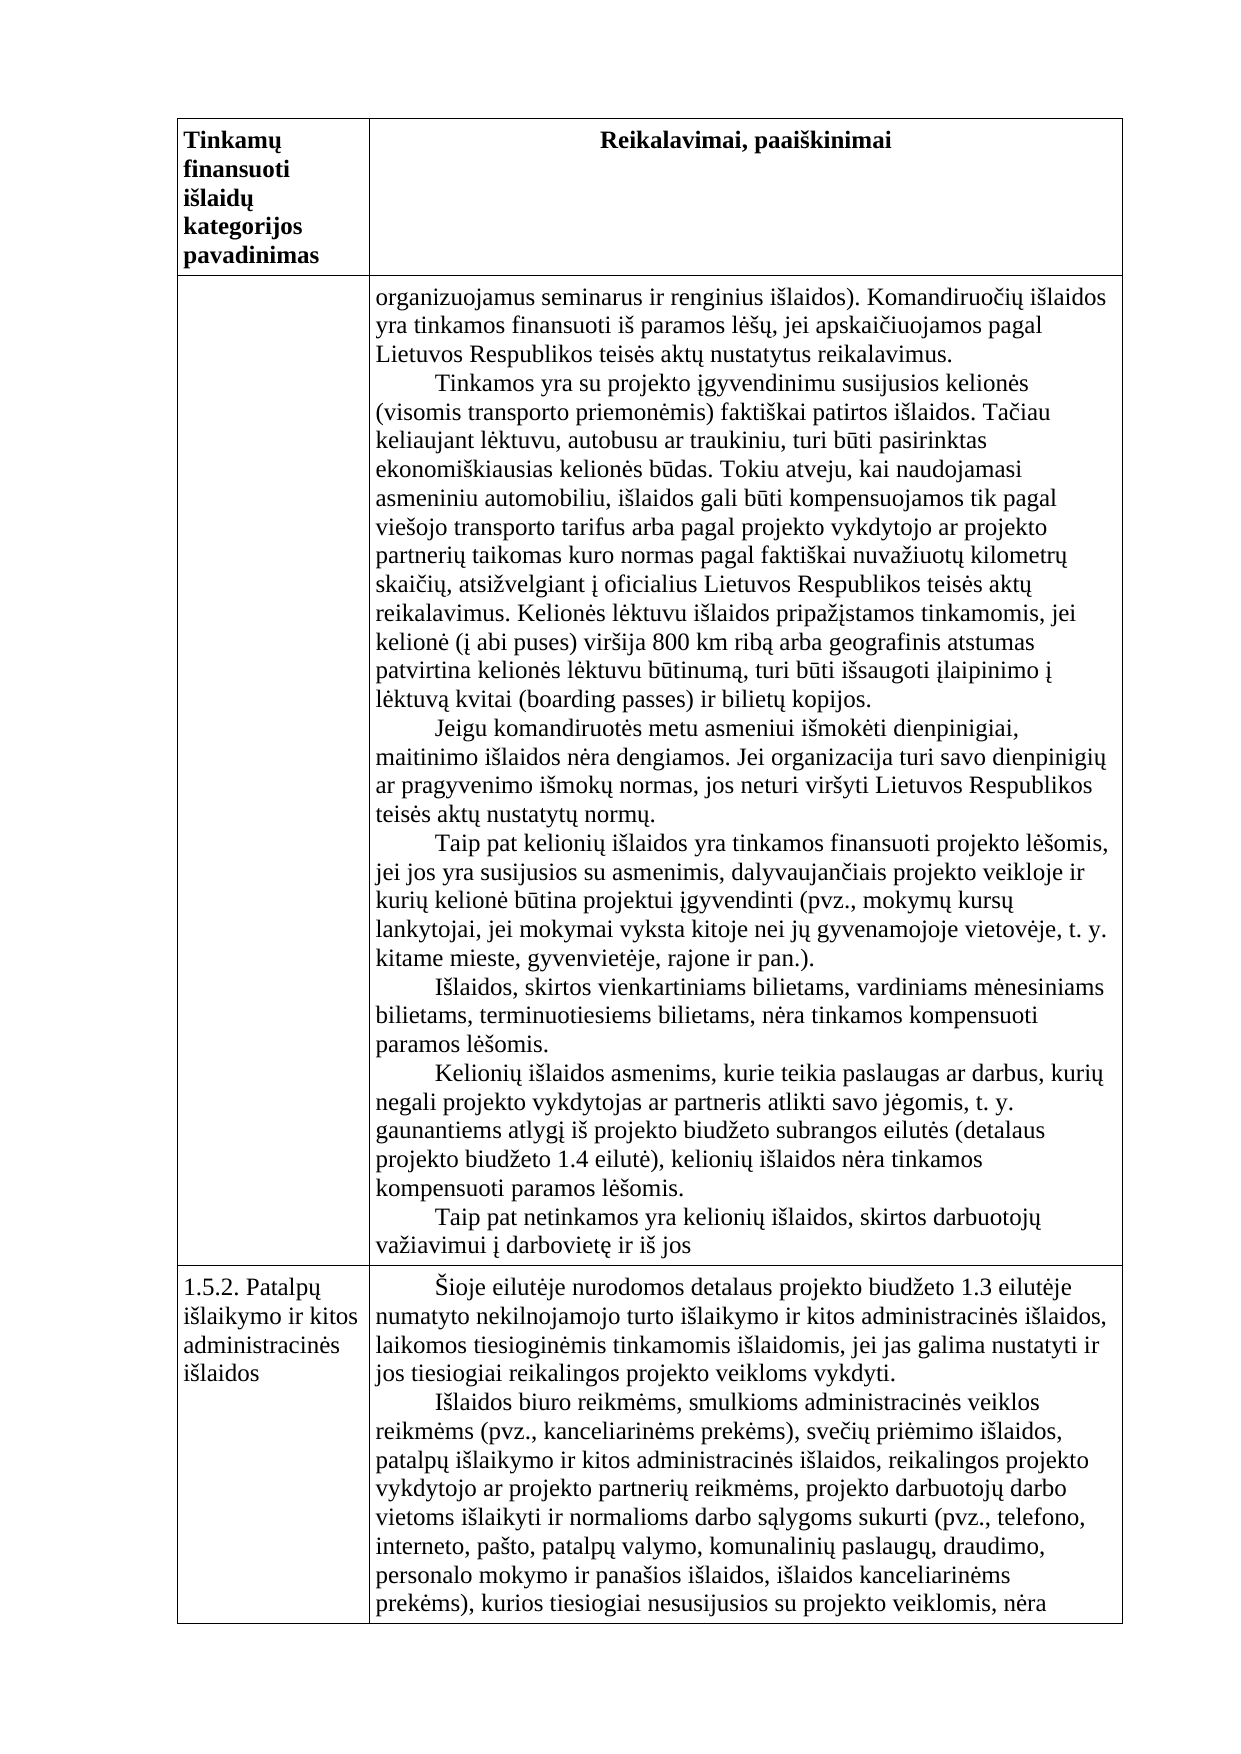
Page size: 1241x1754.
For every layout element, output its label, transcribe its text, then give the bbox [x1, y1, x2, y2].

table_cell [178, 276, 369, 1265]
table_cell organizuojamus seminarus ir renginius išlaidos). Komandiruočių išlaidos yra tinkamos finansuoti iš paramos lėšų, jei apskaičiuojamos pagal Lietuvos Respublikos teisės aktų nustatytus reikalavimus. Tinkamos yra su projekto įgyvendinimu susijusios kelionės (visomis transporto priemonėmis) faktiškai patirtos išlaidos. Tačiau keliaujant lėktuvu, autobusu ar traukiniu, turi būti pasirinktas ekonomiškiausias kelionės būdas. Tokiu atveju, kai naudojamasi asmeniniu automobiliu, išlaidos gali būti kompensuojamos tik pagal viešojo transporto tarifus arba pagal projekto vykdytojo ar projekto partnerių taikomas kuro normas pagal faktiškai nuvažiuotų kilometrų skaičių, atsižvelgiant į oficialius Lietuvos Respublikos teisės aktų reikalavimus. Kelionės lėktuvu išlaidos pripažįstamos tinkamomis, jei kelionė (į abi puses) viršija 800 km ribą arba geografinis atstumas patvirtina kelionės lėktuvu būtinumą, turi būti išsaugoti įlaipinimo į lėktuvą kvitai (boarding passes) ir bilietų kopijos. Jeigu komandiruotės metu asmeniui išmokėti dienpinigiai, maitinimo išlaidos nėra dengiamos. Jei organizacija turi savo dienpinigių ar pragyvenimo išmokų normas, jos neturi viršyti Lietuvos Respublikos teisės aktų nustatytų normų. Taip pat kelionių išlaidos yra tinkamos finansuoti projekto lėšomis, jei jos yra susijusios su asmenimis, dalyvaujančiais projekto veikloje ir kurių kelionė būtina projektui įgyvendinti (pvz., mokymų kursų lankytojai, jei mokymai vyksta kitoje nei jų gyvenamojoje vietovėje, t. y. kitame mieste, gyvenvietėje, rajone ir pan.). Išlaidos, skirtos vienkartiniams bilietams, vardiniams mėnesiniams bilietams, terminuotiesiems bilietams, nėra tinkamos kompensuoti paramos lėšomis. Kelionių išlaidos asmenims, kurie teikia paslaugas ar darbus, kurių negali projekto vykdytojas ar partneris atlikti savo jėgomis, t. y. gaunantiems atlygį iš projekto biudžeto subrangos eilutės (detalaus projekto biudžeto 1.4 eilutė), kelionių išlaidos nėra tinkamos kompensuoti paramos lėšomis. Taip pat netinkamos yra kelionių išlaidos, skirtos darbuotojų važiavimui į darbovietę ir iš jos [370, 276, 1122, 1265]
table_cell 1.5.2. Patalpų išlaikymo ir kitos administracinės išlaidos [178, 1266, 369, 1623]
table_header Tinkamų finansuoti išlaidų kategorijos pavadinimas [178, 119, 369, 275]
table_header Reikalavimai, paaiškinimai [370, 119, 1122, 275]
table_cell Šioje eilutėje nurodomos detalaus projekto biudžeto 1.3 eilutėje numatyto nekilnojamojo turto išlaikymo ir kitos administracinės išlaidos, laikomos tiesioginėmis tinkamomis išlaidomis, jei jas galima nustatyti ir jos tiesiogiai reikalingos projekto veikloms vykdyti. Išlaidos biuro reikmėms, smulkioms administracinės veiklos reikmėms (pvz., kanceliarinėms prekėms), svečių priėmimo išlaidos, patalpų išlaikymo ir kitos administracinės išlaidos, reikalingos projekto vykdytojo ar projekto partnerių reikmėms, projekto darbuotojų darbo vietoms išlaikyti ir normalioms darbo sąlygoms sukurti (pvz., telefono, interneto, pašto, patalpų valymo, komunalinių paslaugų, draudimo, personalo mokymo ir panašios išlaidos, išlaidos kanceliarinėms prekėms), kurios tiesiogiai nesusijusios su projekto veiklomis, nėra [370, 1266, 1122, 1623]
